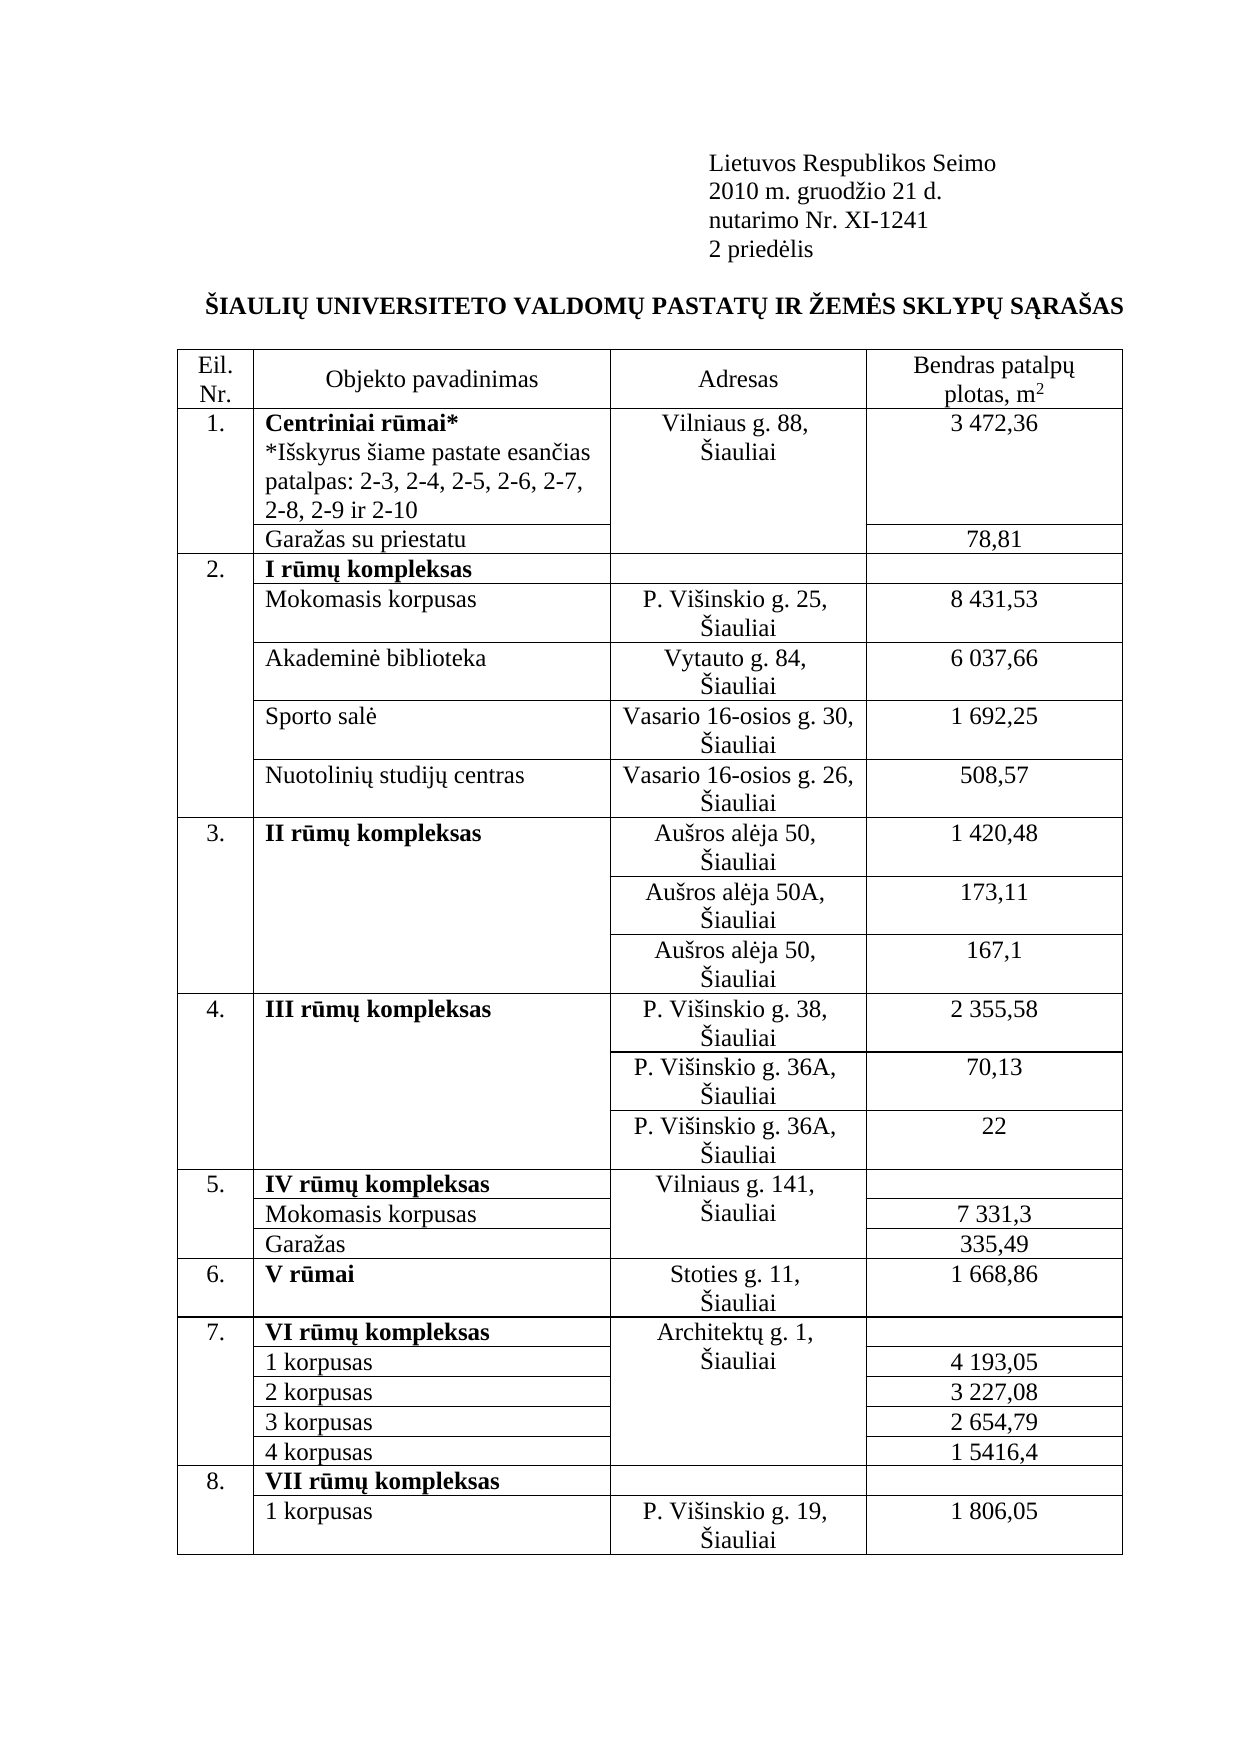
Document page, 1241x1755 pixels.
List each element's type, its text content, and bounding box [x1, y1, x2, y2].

table_cell 3 227,08 [867, 1377, 1122, 1406]
table_cell 1 692,25 [867, 701, 1122, 759]
table_cell Vasario 16-osios g. 26, Šiauliai [611, 760, 866, 817]
table_cell 508,57 [867, 760, 1122, 817]
text ŠIAULIŲ UNIVERSITETo valdomų PASTATŲ ir žemės sklypų SĄRAŠAS [177, 291, 1152, 320]
table_cell Mokomasis korpusas [254, 584, 610, 642]
table_cell Aušros alėja 50, Šiauliai [611, 818, 866, 876]
table_cell 2. [178, 554, 253, 817]
table_cell 7. [178, 1318, 253, 1465]
text 2 priedėlis [177, 234, 1152, 263]
table_cell 335,49 [867, 1229, 1122, 1258]
table_cell 173,11 [867, 877, 1122, 934]
table_cell Stoties g. 11, Šiauliai [611, 1259, 866, 1316]
table_cell 5. [178, 1170, 253, 1258]
table_cell IV rūmų kompleksas [254, 1170, 610, 1198]
table_cell [867, 554, 1122, 583]
table_cell 1 korpusas [254, 1347, 610, 1376]
table_cell 4 korpusas [254, 1437, 610, 1465]
table_cell 2 654,79 [867, 1407, 1122, 1436]
table_cell 6. [178, 1259, 253, 1316]
table_cell [611, 554, 866, 583]
table_cell Vasario 16-osios g. 30, Šiauliai [611, 701, 866, 759]
table_header Bendras patalpų plotas, m2 [867, 350, 1122, 407]
table_cell 4. [178, 994, 253, 1168]
table_cell II rūmų kompleksas [254, 818, 610, 993]
table_cell 1 420,48 [867, 818, 1122, 876]
table_cell P. Višinskio g. 36A, Šiauliai [611, 1053, 866, 1110]
table_cell 22 [867, 1111, 1122, 1168]
table_cell 7 331,3 [867, 1199, 1122, 1228]
table_header Adresas [611, 350, 866, 407]
table_cell Akademinė biblioteka [254, 643, 610, 700]
text nutarimo Nr. XI-1241 [177, 205, 1152, 234]
table_cell Sporto salė [254, 701, 610, 759]
table_cell Centriniai rūmai* *Išskyrus šiame pastate esančias patalpas: 2-3, 2-4, 2-5, 2-6, 2-7, 2-8, 2-9 ir 2-10 [254, 409, 610, 523]
table_cell [867, 1318, 1122, 1346]
text Lietuvos Respublikos Seimo [177, 148, 1152, 176]
table_cell 1 korpusas [254, 1496, 610, 1554]
table_cell Aušros alėja 50, Šiauliai [611, 935, 866, 993]
table_cell 4 193,05 [867, 1347, 1122, 1376]
table_cell [867, 1170, 1122, 1198]
table_cell VI rūmų kompleksas [254, 1318, 610, 1346]
table_cell 1. [178, 409, 253, 553]
table_cell 3. [178, 818, 253, 993]
table_cell Vilniaus g. 88, Šiauliai [611, 409, 866, 553]
table_cell 70,13 [867, 1053, 1122, 1110]
table_cell P. Višinskio g. 25, Šiauliai [611, 584, 866, 642]
table_cell 8. [178, 1466, 253, 1554]
table_cell 78,81 [867, 525, 1122, 553]
table_cell 1 668,86 [867, 1259, 1122, 1316]
table_cell 2 355,58 [867, 994, 1122, 1051]
table_cell Vilniaus g. 141, Šiauliai [611, 1170, 866, 1258]
table_cell 6 037,66 [867, 643, 1122, 700]
table_cell III rūmų kompleksas [254, 994, 610, 1168]
table_cell [867, 1466, 1122, 1495]
table_cell 167,1 [867, 935, 1122, 993]
table_cell 1 5416,4 [867, 1437, 1122, 1465]
table_cell Garažas su priestatu [254, 525, 610, 553]
table_cell VII rūmų kompleksas [254, 1466, 610, 1495]
table_header Eil. Nr. [178, 350, 253, 407]
table_cell P. Višinskio g. 36A, Šiauliai [611, 1111, 866, 1168]
table_cell P. Višinskio g. 38, Šiauliai [611, 994, 866, 1051]
table_cell Nuotolinių studijų centras [254, 760, 610, 817]
table_cell 3 korpusas [254, 1407, 610, 1436]
table_cell [611, 1466, 866, 1495]
table_cell V rūmai [254, 1259, 610, 1316]
table_cell Vytauto g. 84, Šiauliai [611, 643, 866, 700]
table_header Objekto pavadinimas [254, 350, 610, 407]
table_cell 2 korpusas [254, 1377, 610, 1406]
table_cell Aušros alėja 50A, Šiauliai [611, 877, 866, 934]
table_cell 3 472,36 [867, 409, 1122, 523]
text 2010 m. gruodžio 21 d. [177, 176, 1152, 205]
table_cell P. Višinskio g. 19, Šiauliai [611, 1496, 866, 1554]
table_cell I rūmų kompleksas [254, 554, 610, 583]
table_cell Mokomasis korpusas [254, 1199, 610, 1228]
table_cell 1 806,05 [867, 1496, 1122, 1554]
table_cell Architektų g. 1, Šiauliai [611, 1318, 866, 1465]
table_cell 8 431,53 [867, 584, 1122, 642]
table_cell Garažas [254, 1229, 610, 1258]
